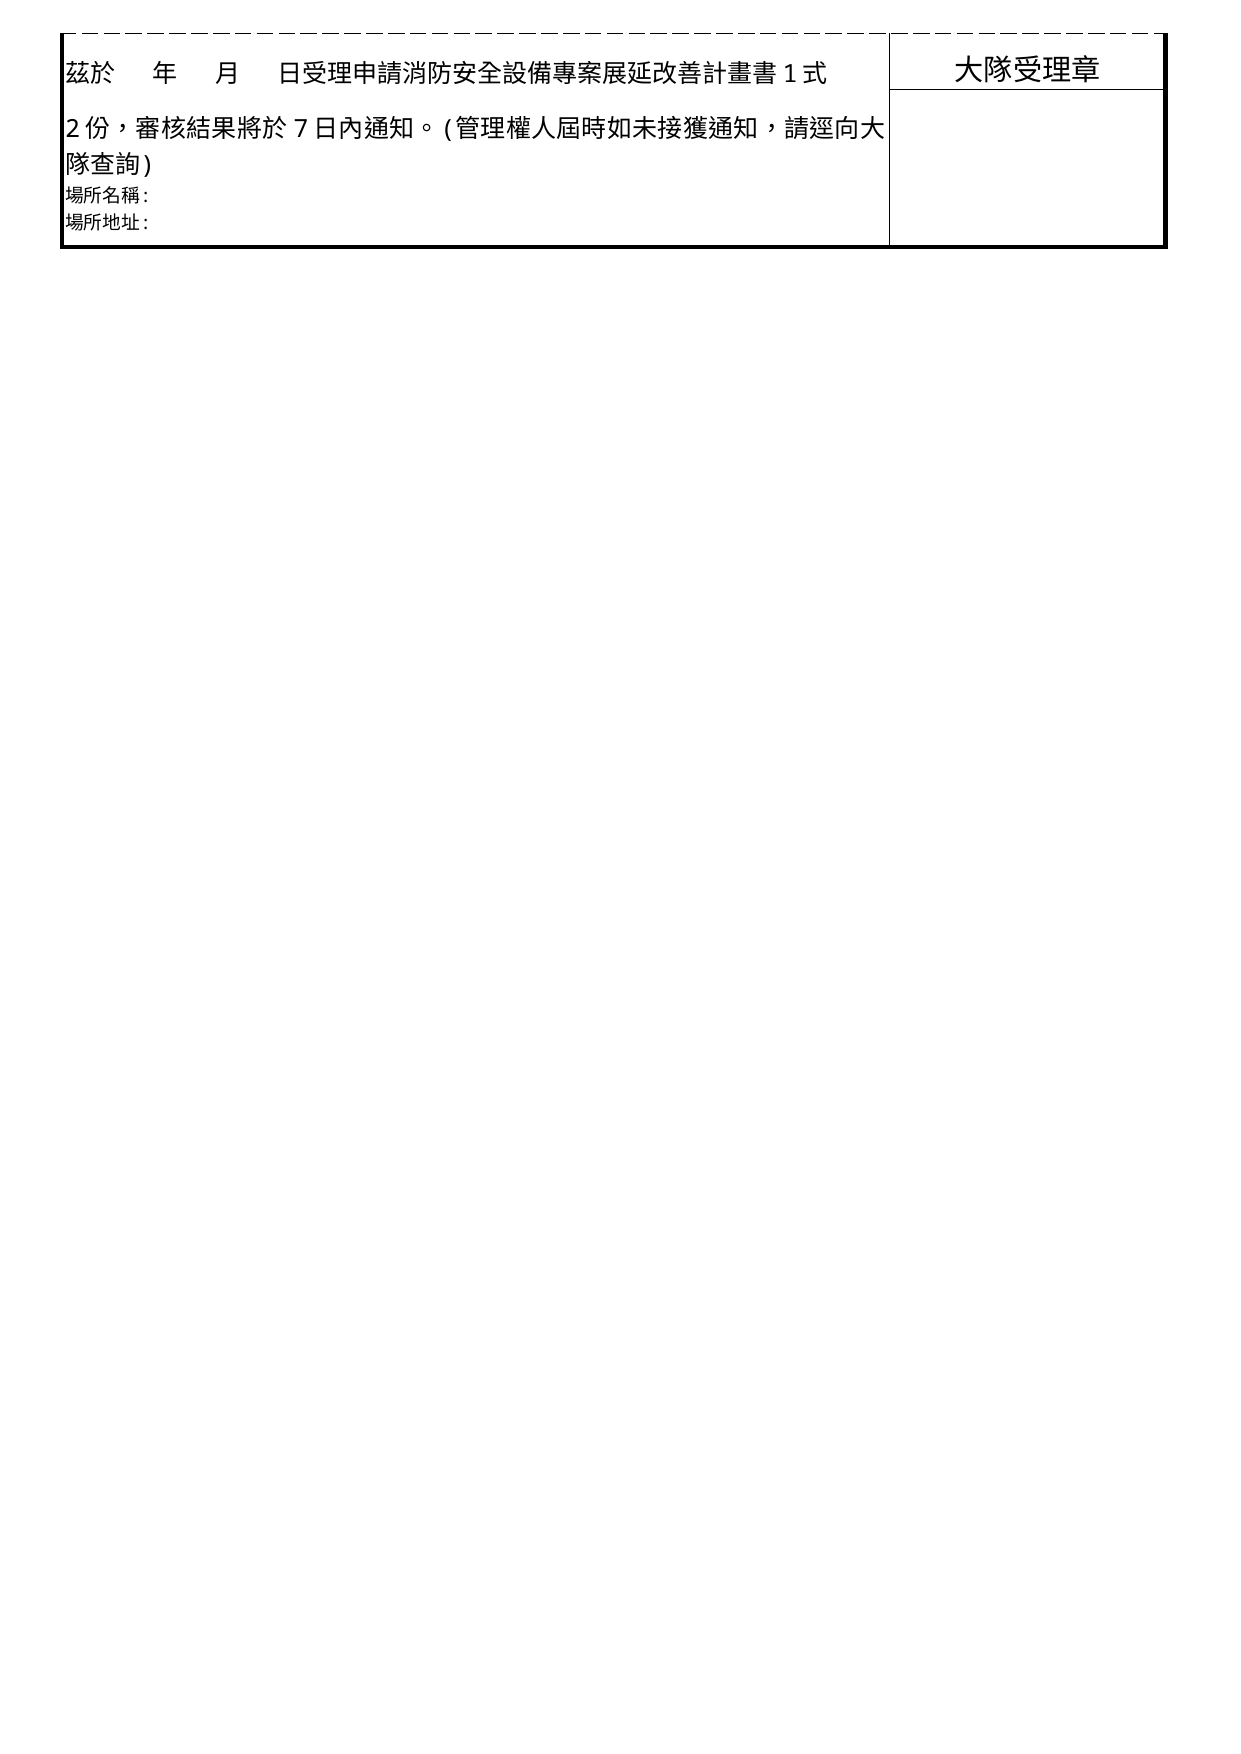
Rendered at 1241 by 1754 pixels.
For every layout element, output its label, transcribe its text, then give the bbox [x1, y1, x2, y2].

table_cell [890, 90, 1163, 245]
table_cell 茲於 年 月 日受理申請消防安全設備專案展延改善計畫書1式 2份，審核結果將於7日內通知。(管理權人屆時如未接獲通知，請逕向大隊查詢) 場所名稱: 場所地址: [64, 33, 889, 245]
table_cell 大隊受理章 [890, 33, 1163, 89]
